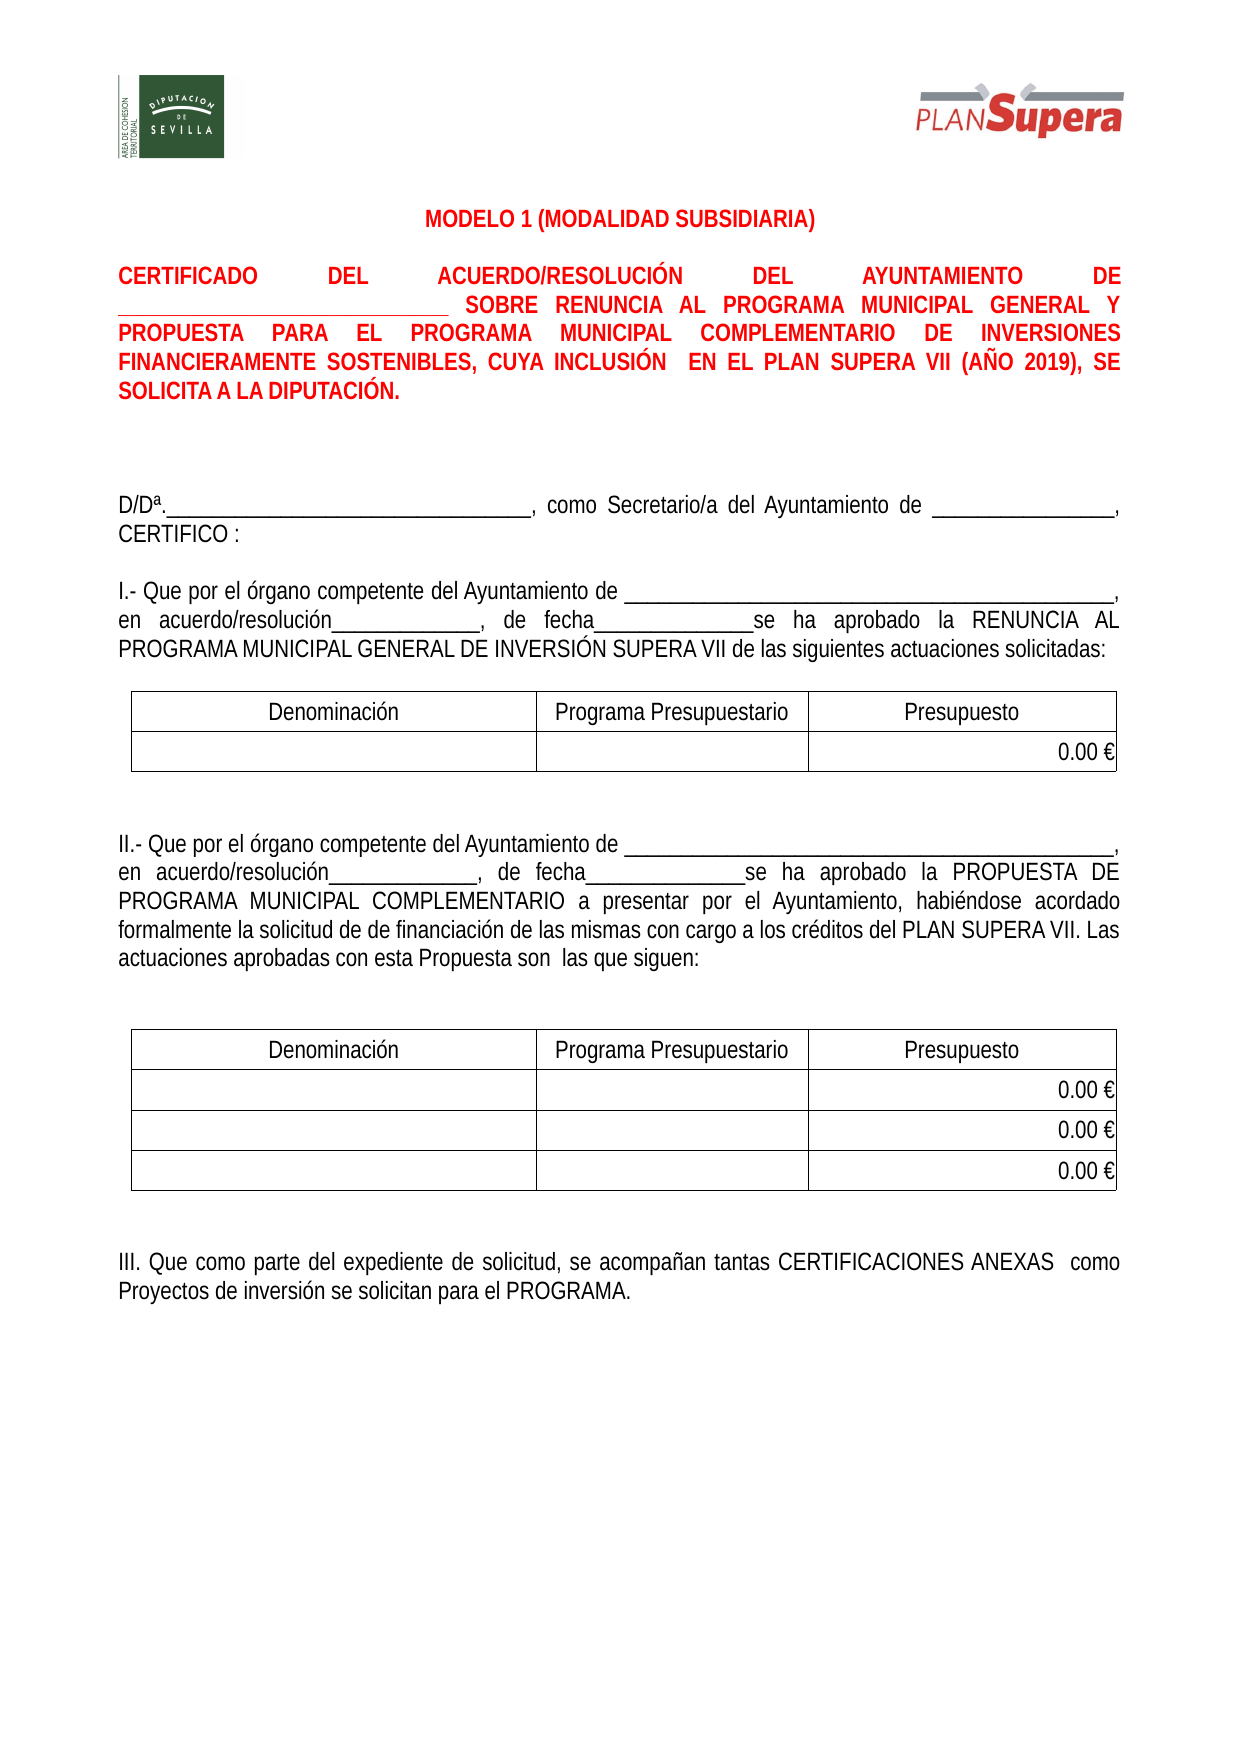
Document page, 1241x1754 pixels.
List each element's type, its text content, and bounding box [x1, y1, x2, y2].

table_header Denominación [132, 692, 536, 731]
table_cell [132, 1070, 536, 1109]
table_header Presupuesto [809, 1030, 1116, 1069]
text III. Que como parte del expediente de solicitud, se acompañan tantas CERTIFICACIONES ANEXAS como Proyectos de inversión se solicitan para el PROGRAMA. [118, 1247, 1122, 1305]
table_header Presupuesto [809, 692, 1116, 731]
table_cell [537, 1111, 808, 1150]
text MODELO 1 (MODALIDAD SUBSIDIARIA) [118, 204, 1122, 232]
text II.- Que por el órgano competente del Ayuntamiento de ___________________________________________, en acuerdo/resolución_____________, de fecha______________se ha aprobado la PROPUESTA DE PROGRAMA MUNICIPAL COMPLEMENTARIO a presentar por el Ayuntamiento, habiéndose acordado formalmente la solicitud de de financiación de las mismas con cargo a los créditos del PLAN SUPERA VII. Las actuaciones aprobadas con esta Propuesta son las que siguen: [118, 829, 1122, 972]
table_cell 0,00 € [809, 1151, 1116, 1190]
table_cell [132, 732, 536, 771]
text CERTIFICADO DEL ACUERDO/RESOLUCIÓN DEL AYUNTAMIENTO DE _____________________________ SOBRE RENUNCIA AL PROGRAMA MUNICIPAL GENERAL Y PROPUESTA PARA EL PROGRAMA MUNICIPAL COMPLEMENTARIO DE INVERSIONES FINANCIERAMENTE SOSTENIBLES, CUYA INCLUSIÓN EN EL PLAN SUPERA VII (AÑO 2019), SE SOLICITA A LA DIPUTACIÓN. [118, 261, 1122, 404]
table_cell [132, 1151, 536, 1190]
table_cell 0,00 € [809, 732, 1116, 771]
table_cell [537, 1070, 808, 1109]
table_header Programa Presupuestario [537, 692, 808, 731]
table_cell 0,00 € [809, 1070, 1116, 1109]
table_cell [132, 1111, 536, 1150]
table_header Programa Presupuestario [537, 1030, 808, 1069]
table_cell [537, 1151, 808, 1190]
text D/Dª.________________________________, como Secretario/a del Ayuntamiento de ________________, CERTIFICO : [118, 490, 1122, 548]
table_cell [537, 732, 808, 771]
table_header Denominación [132, 1030, 536, 1069]
text I.- Que por el órgano competente del Ayuntamiento de ___________________________________________, en acuerdo/resolución_____________, de fecha______________se ha aprobado la RENUNCIA AL PROGRAMA MUNICIPAL GENERAL DE INVERSIÓN SUPERA VII de las siguientes actuaciones solicitadas: [118, 576, 1122, 662]
table_cell 0,00 € [809, 1111, 1116, 1150]
